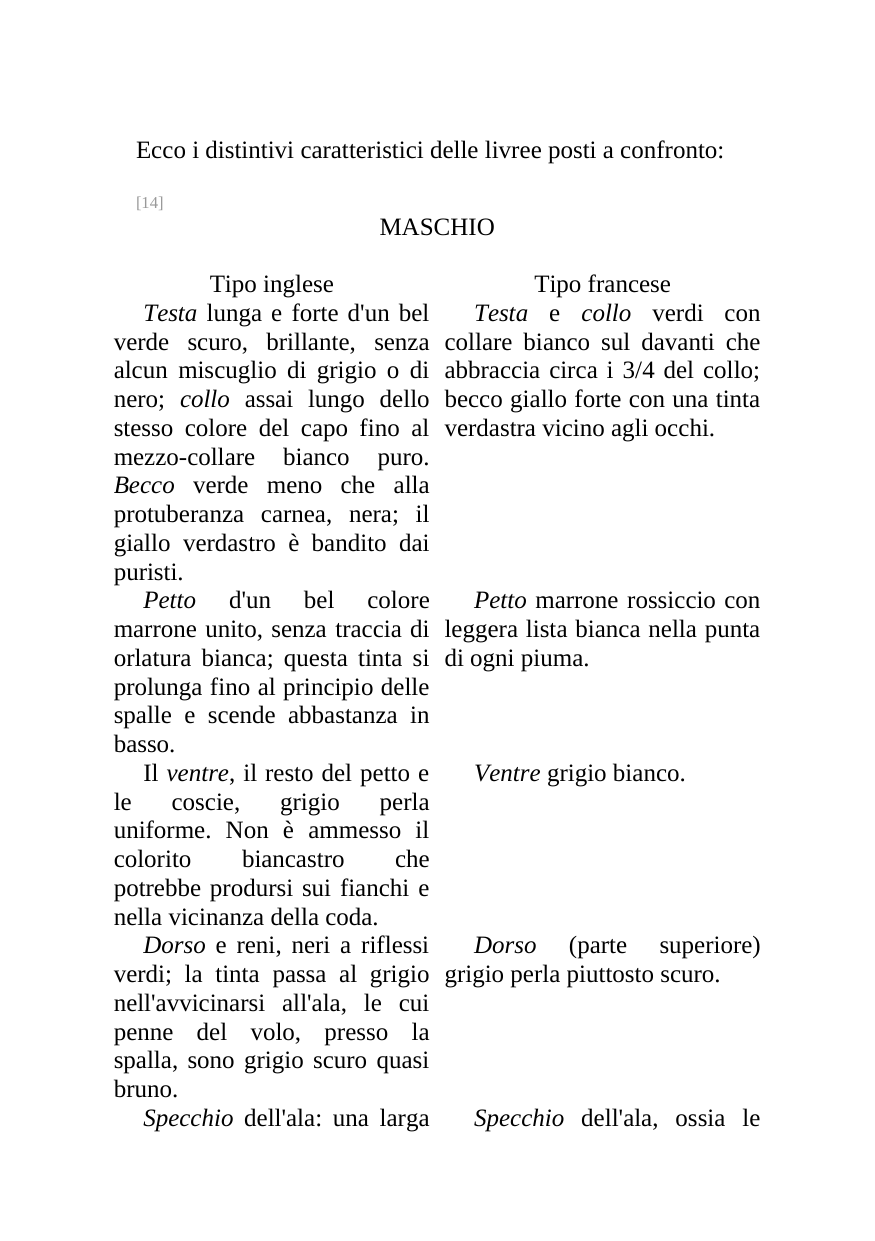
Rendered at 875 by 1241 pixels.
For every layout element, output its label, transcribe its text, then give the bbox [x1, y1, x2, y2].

table_cell Petto marrone rossiccio con leggera lista bianca nella punta di ogni piuma. [437, 585, 768, 758]
table_cell Specchio dell'ala, ossia le [437, 1103, 768, 1132]
table_cell Specchio dell'ala: una larga [106, 1103, 437, 1132]
table_cell Il ventre, il resto del petto e le coscie, grigio perla uniforme. Non è ammesso il colorito biancastro che potrebbe prodursi sui fianchi e nella vicinanza della coda. [106, 758, 437, 930]
text [14] [106, 192, 768, 212]
table_cell Testa e collo verdi con collare bianco sul davanti che abbraccia circa i 3/4 del collo; becco giallo forte con una tinta verdastra vicino agli occhi. [437, 298, 768, 585]
table_cell Ventre grigio bianco. [437, 758, 768, 930]
text MASCHIO [106, 212, 768, 240]
table_cell Petto d'un bel colore marrone unito, senza traccia di orlatura bianca; questa tinta si prolunga fino al principio delle spalle e scende abbastanza in basso. [106, 585, 437, 758]
table_cell Dorso (parte superiore) grigio perla piuttosto scuro. [437, 930, 768, 1103]
table_cell Dorso e reni, neri a riflessi verdi; la tinta passa al grigio nell'avvicinarsi all'ala, le cui penne del volo, presso la spalla, sono grigio scuro quasi bruno. [106, 930, 437, 1103]
table_cell Testa lunga e forte d'un bel verde scuro, brillante, senza alcun miscuglio di grigio o di nero; collo assai lungo dello stesso colore del capo fino al mezzo-collare bianco puro. Becco verde meno che alla protuberanza carnea, nera; il giallo verdastro è bandito dai puristi. [106, 298, 437, 585]
table_header Tipo inglese [106, 269, 437, 298]
text Ecco i distintivi caratteristici delle livree posti a confronto: [106, 135, 768, 164]
table_header Tipo francese [437, 269, 768, 298]
